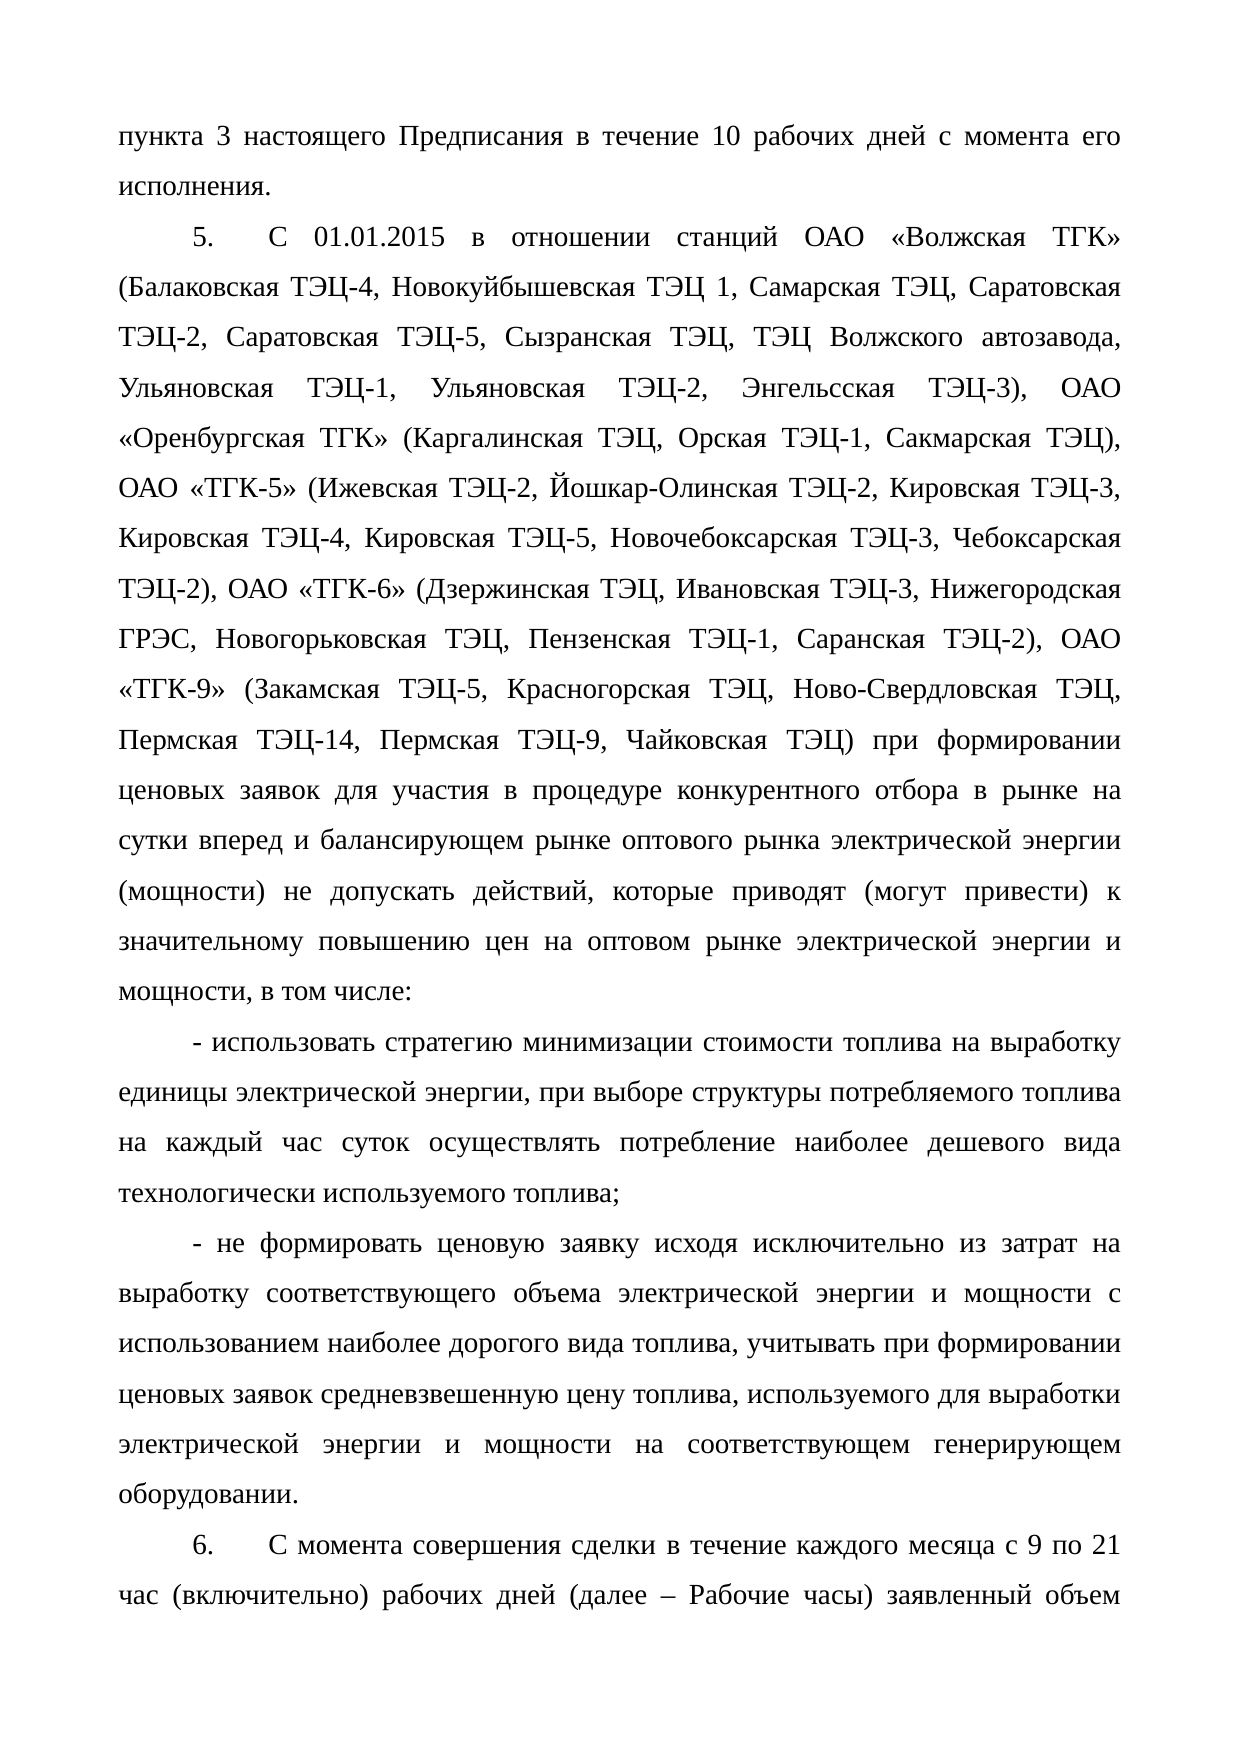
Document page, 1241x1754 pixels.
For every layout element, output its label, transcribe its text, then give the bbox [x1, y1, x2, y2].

text - использовать стратегию минимизации стоимости топлива на выработку единицы электрической энергии, при выборе структуры потребляемого топлива на каждый час суток осуществлять потребление наиболее дешевого вида технологически используемого топлива; [118, 1024, 1122, 1208]
list С 01.01.2015 в отношении станций ОАО «Волжская ТГК» (Балаковская ТЭЦ-4, Новокуйбышевская ТЭЦ 1, Самарская ТЭЦ, Саратовская ТЭЦ-2, Саратовская ТЭЦ-5, Сызранская ТЭЦ, ТЭЦ Волжского автозавода, Ульяновская ТЭЦ-1, Ульяновская ТЭЦ-2, Энгельсская ТЭЦ-3), ОАО «Оренбургская ТГК» (Каргалинская ТЭЦ, Орская ТЭЦ-1, Сакмарская ТЭЦ), ОАО «ТГК-5» (Ижевская ТЭЦ-2, Йошкар-Олинская ТЭЦ-2, Кировская ТЭЦ-3, Кировская ТЭЦ-4, Кировская ТЭЦ-5, Новочебоксарская ТЭЦ-3, Чебоксарская ТЭЦ-2), ОАО «ТГК-6» (Дзержинская ТЭЦ, Ивановская ТЭЦ-3, Нижегородская ГРЭС, Новогорьковская ТЭЦ, Пензенская ТЭЦ-1, Саранская ТЭЦ-2), ОАО «ТГК-9» (Закамская ТЭЦ-5, Красногорская ТЭЦ, Ново-Свердловская ТЭЦ, Пермская ТЭЦ-14, Пермская ТЭЦ-9, Чайковская ТЭЦ) при формировании ценовых заявок для участия в процедуре конкурентного отбора в рынке на сутки вперед и балансирующем рынке оптового рынка электрической энергии (мощности) не допускать действий, которые приводят (могут привести) к значительному повышению цен на оптовом рынке электрической энергии и мощности, в том числе: [118, 219, 1122, 1007]
text - не формировать ценовую заявку исходя исключительно из затрат на выработку соответствующего объема электрической энергии и мощности с использованием наиболее дорогого вида топлива, учитывать при формировании ценовых заявок средневзвешенную цену топлива, используемого для выработки электрической энергии и мощности на соответствующем генерирующем оборудовании. [118, 1225, 1122, 1510]
text пункта 3 настоящего Предписания в течение 10 рабочих дней с момента его исполнения. [118, 118, 1122, 202]
list С момента совершения сделки в течение каждого месяца с 9 по 21 час (включительно) рабочих дней (далее – Рабочие часы) заявленный объем [118, 1527, 1122, 1611]
